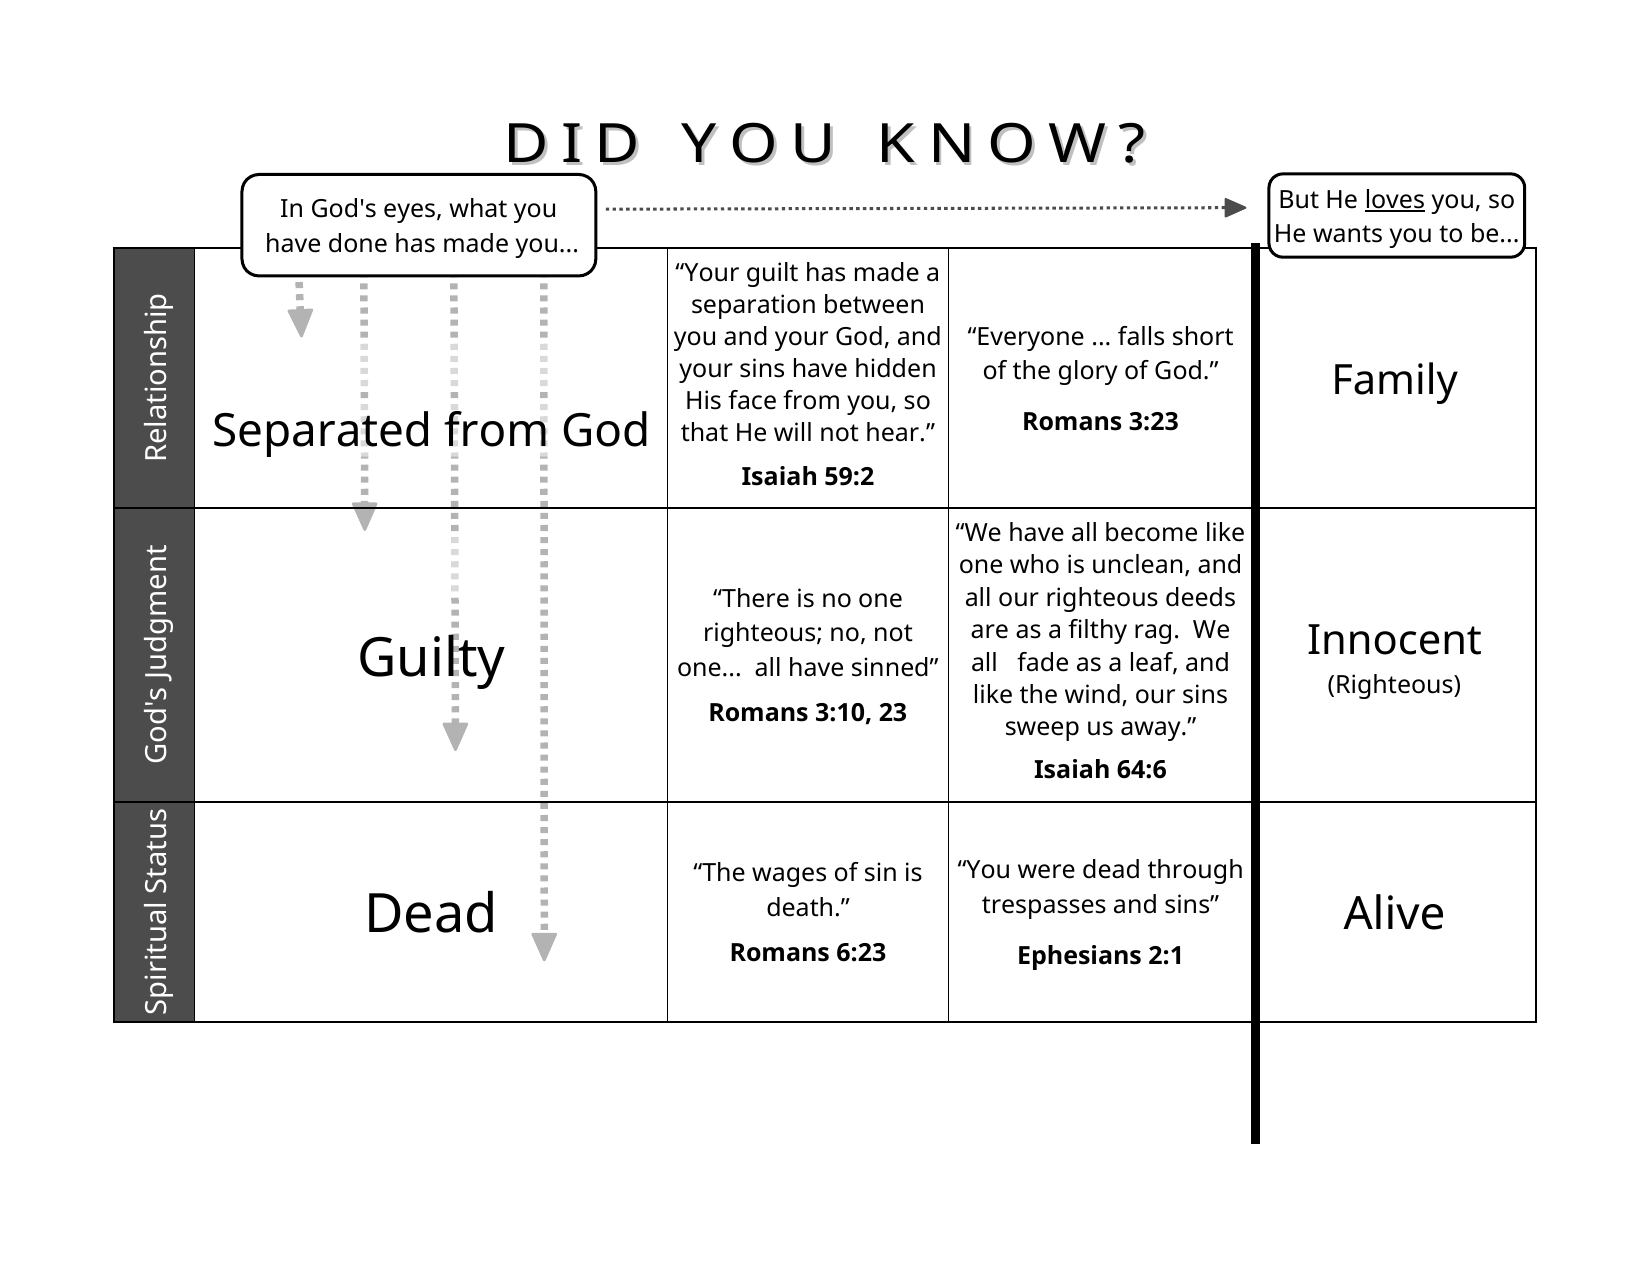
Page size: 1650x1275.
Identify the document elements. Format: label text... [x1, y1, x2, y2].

table_cell “The wages of sin is death.” Romans 6:23 [668, 803, 948, 1021]
text DID YOU KNOW? [112, 105, 1537, 179]
table_cell Guilty [195, 509, 667, 801]
table_header Family [1260, 249, 1535, 507]
table_cell God's Judgment [115, 509, 194, 801]
table_cell Dead [195, 803, 667, 1021]
table_cell Alive [1260, 803, 1535, 1021]
table_header Relationship [115, 249, 194, 507]
table_header “Everyone ... falls short of the glory of God.” Romans 3:23 [949, 249, 1251, 507]
table_cell “There is no one righteous; no, not one... all have sinned” Romans 3:10, 23 [668, 509, 948, 801]
table_cell Spiritual Status [115, 803, 194, 1021]
table_header “Your guilt has made a separation between you and your God, and your sins have hidden His face from you, so that He will not hear.” Isaiah 59:2 [668, 249, 948, 507]
table_cell “We have all become like one who is unclean, and all our righteous deeds are as a filthy rag. We all fade as a leaf, and like the wind, our sins sweep us away.” Isaiah 64:6 [949, 509, 1251, 801]
table_cell Innocent (Righteous) [1260, 509, 1535, 801]
table_header Separated from God [195, 249, 667, 507]
table_cell “You were dead through trespasses and sins” Ephesians 2:1 [949, 803, 1251, 1021]
